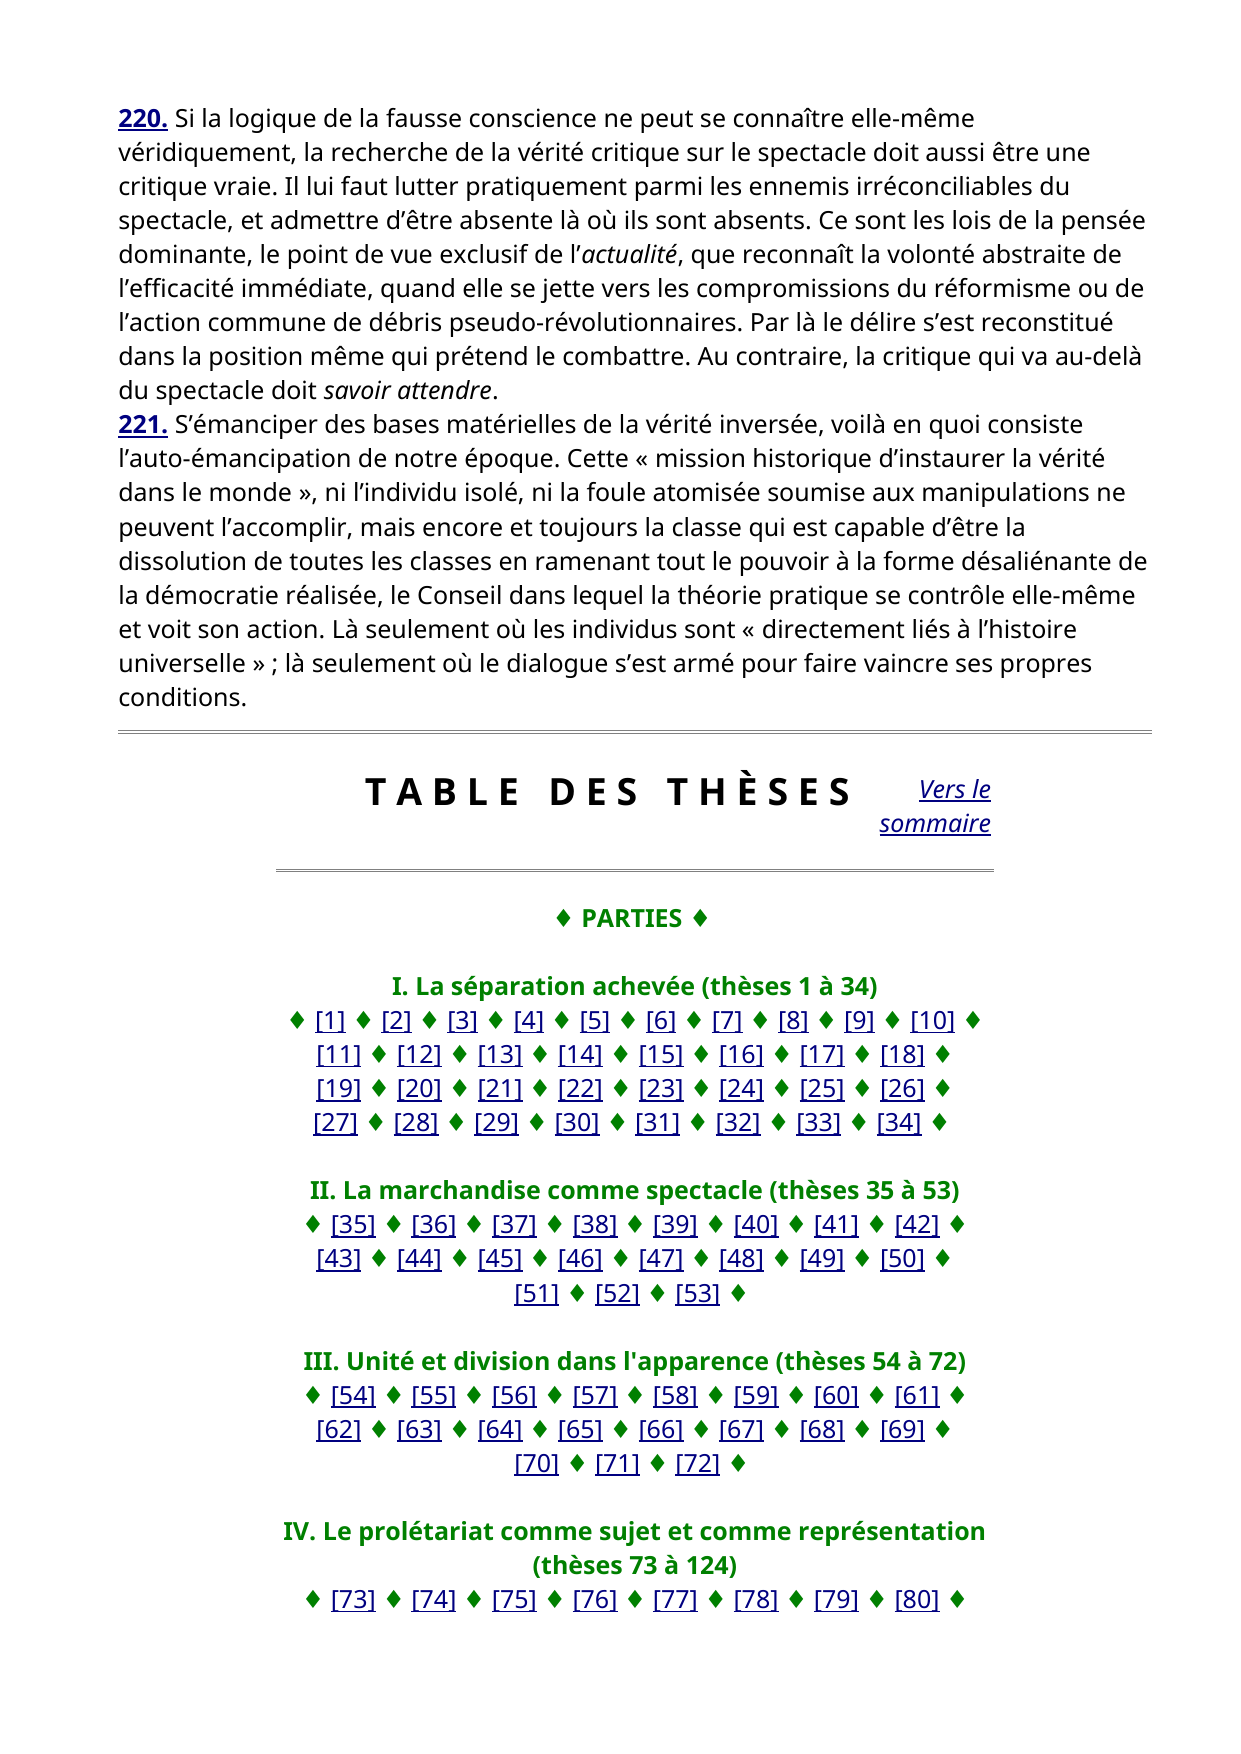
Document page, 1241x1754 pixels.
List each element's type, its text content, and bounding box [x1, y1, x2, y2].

table_header [273, 763, 350, 849]
table_header Vers le sommaire [864, 763, 997, 849]
text 220. Si la logique de la fausse conscience ne peut se connaître elle-même véridiquement, la recherche de la vérité critique sur le spectacle doit aussi être une critique vraie. Il lui faut lutter pratiquement parmi les ennemis irréconciliables du spectacle, et admettre d’être absente là où ils sont absents. Ce sont les lois de la pensée dominante, le point de vue exclusif de l’actualité, que reconnaît la volonté abstraite de l’efficacité immédiate, quand elle se jette vers les compromissions du réformisme ou de l’action commune de débris pseudo-révolutionnaires. Par là le délire s’est reconstitué dans la position même qui prétend le combattre. Au contraire, la critique qui va au-delà du spectacle doit savoir attendre. [118, 100, 1152, 407]
text 221. S’émanciper des bases matérielles de la vérité inversée, voilà en quoi consiste l’auto-émancipation de notre époque. Cette « mission historique d’instaurer la vérité dans le monde », ni l’individu isolé, ni la foule atomisée soumise aux manipulations ne peuvent l’accomplir, mais encore et toujours la classe qui est capable d’être la dissolution de toutes les classes en ramenant tout le pouvoir à la forme désaliénante de la démocratie réalisée, le Conseil dans lequel la théorie pratique se contrôle elle-même et voit son action. Là seulement où les individus sont « directement liés à l’histoire universelle » ; là seulement où le dialogue s’est armé pour faire vaincre ses propres conditions. [118, 407, 1152, 713]
table_header T A B L E D E S T H È S E S [350, 763, 863, 849]
table_cell ♦ PARTIES ♦ I. La séparation achevée (thèses 1 à 34) ♦ [1] ♦ [2] ♦ [3] ♦ [4] ♦ [5] ♦ [6] ♦ [7] ♦ [8] ♦ [9] ♦ [10] ♦ [11] ♦ [12] ♦ [13] ♦ [14] ♦ [15] ♦ [16] ♦ [17] ♦ [18] ♦ [19] ♦ [20] ♦ [21] ♦ [22] ♦ [23] ♦ [24] ♦ [25] ♦ [26] ♦ [27] ♦ [28] ♦ [29] ♦ [30] ♦ [31] ♦ [32] ♦ [33] ♦ [34] ♦ II. La marchandise comme spectacle (thèses 35 à 53) ♦ [35] ♦ [36] ♦ [37] ♦ [38] ♦ [39] ♦ [40] ♦ [41] ♦ [42] ♦ [43] ♦ [44] ♦ [45] ♦ [46] ♦ [47] ♦ [48] ♦ [49] ♦ [50] ♦ [51] ♦ [52] ♦ [53] ♦ III. Unité et division dans l'apparence (thèses 54 à 72) ♦ [54] ♦ [55] ♦ [56] ♦ [57] ♦ [58] ♦ [59] ♦ [60] ♦ [61] ♦ [62] ♦ [63] ♦ [64] ♦ [65] ♦ [66] ♦ [67] ♦ [68] ♦ [69] ♦ [70] ♦ [71] ♦ [72] ♦ IV. Le prolétariat comme sujet et comme représentation (thèses 73 à 124) ♦ [73] ♦ [74] ♦ [75] ♦ [76] ♦ [77] ♦ [78] ♦ [79] ♦ [80] ♦ [273, 849, 997, 1619]
